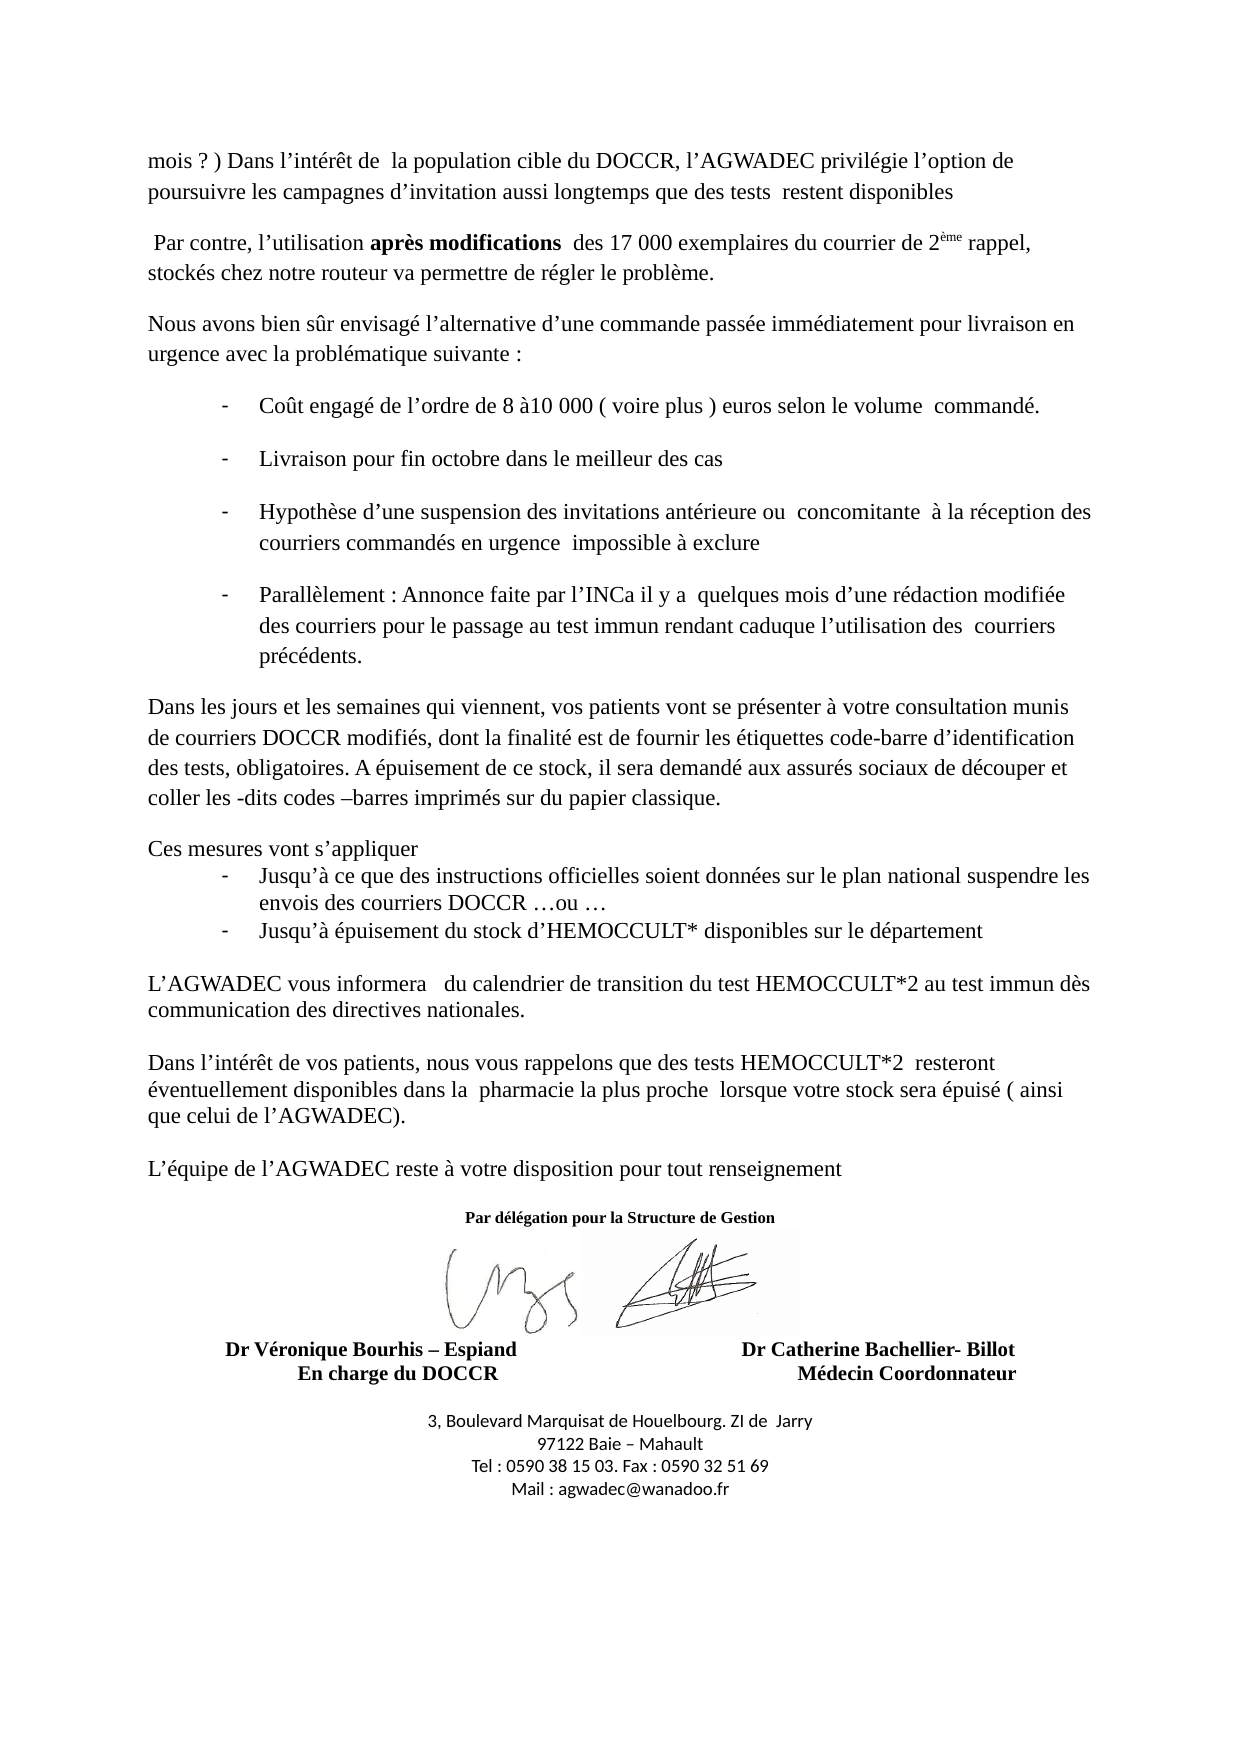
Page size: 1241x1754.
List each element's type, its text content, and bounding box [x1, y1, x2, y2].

text Par délégation pour la Structure de Gestion [148, 1207, 1093, 1227]
text mois ? ) Dans l’intérêt de la population cible du DOCCR, l’AGWADEC privilégie l’option de poursuivre les campagnes d’invitation aussi longtemps que des tests restent disponibles [148, 148, 1093, 204]
text 97122 Baie – Mahault [148, 1432, 1093, 1454]
list Jusqu’à ce que des instructions officielles soient données sur le plan national suspendre les envois des courriers DOCCR …ou … [221, 861, 1093, 916]
picture [439, 1247, 581, 1337]
text Nous avons bien sûr envisagé l’alternative d’une commande passée immédiatement pour livraison en urgence avec la problématique suivante : [148, 310, 1093, 367]
text Dans les jours et les semaines qui viennent, vos patients vont se présenter à votre consultation munis de courriers DOCCR modifiés, dont la finalité est de fournir les étiquettes code-barre d’identification des tests, obligatoires. A épuisement de ce stock, il sera demandé aux assurés sociaux de découper et coller les -dits codes –barres imprimés sur du papier classique. [148, 693, 1093, 810]
text L’équipe de l’AGWADEC reste à votre disposition pour tout renseignement [148, 1155, 1093, 1181]
text 3, Boulevard Marquisat de Houelbourg. ZI de Jarry [148, 1409, 1093, 1432]
text Tel : 0590 38 15 03. Fax : 0590 32 51 69 [148, 1454, 1093, 1477]
text Ces mesures vont s’appliquer [148, 835, 1093, 861]
list Coût engagé de l’ordre de 8 à10 000 ( voire plus ) euros selon le volume commandé. [221, 391, 1093, 419]
text Mail : agwadec@wanadoo.fr [148, 1477, 1093, 1500]
text L’AGWADEC vous informera du calendrier de transition du test HEMOCCULT*2 au test immun dès communication des directives nationales. [148, 970, 1093, 1023]
list Hypothèse d’une suspension des invitations antérieure ou concomitante à la réception des courriers commandés en urgence impossible à exclure [221, 497, 1093, 556]
list Livraison pour fin octobre dans le meilleur des cas [221, 444, 1093, 472]
list Parallèlement : Annonce faite par l’INCa il y a quelques mois d’une rédaction modifiée des courriers pour le passage au test immun rendant caduque l’utilisation des courriers précédents. [221, 580, 1093, 669]
text En charge du DOCCR Médecin Coordonnateur [148, 1361, 1093, 1385]
text Dr Véronique Bourhis – Espiand Dr Catherine Bachellier- Billot [148, 1337, 1093, 1361]
list Jusqu’à épuisement du stock d’HEMOCCULT* disponibles sur le département [221, 916, 1093, 944]
text Par contre, l’utilisation après modifications des 17 000 exemplaires du courrier de 2ème rappel, stockés chez notre routeur va permettre de régler le problème. [148, 229, 1093, 285]
text Dans l’intérêt de vos patients, nous vous rappelons que des tests HEMOCCULT*2 resteront éventuellement disponibles dans la pharmacie la plus proche lorsque votre stock sera épuisé ( ainsi que celui de l’AGWADEC). [148, 1049, 1093, 1128]
